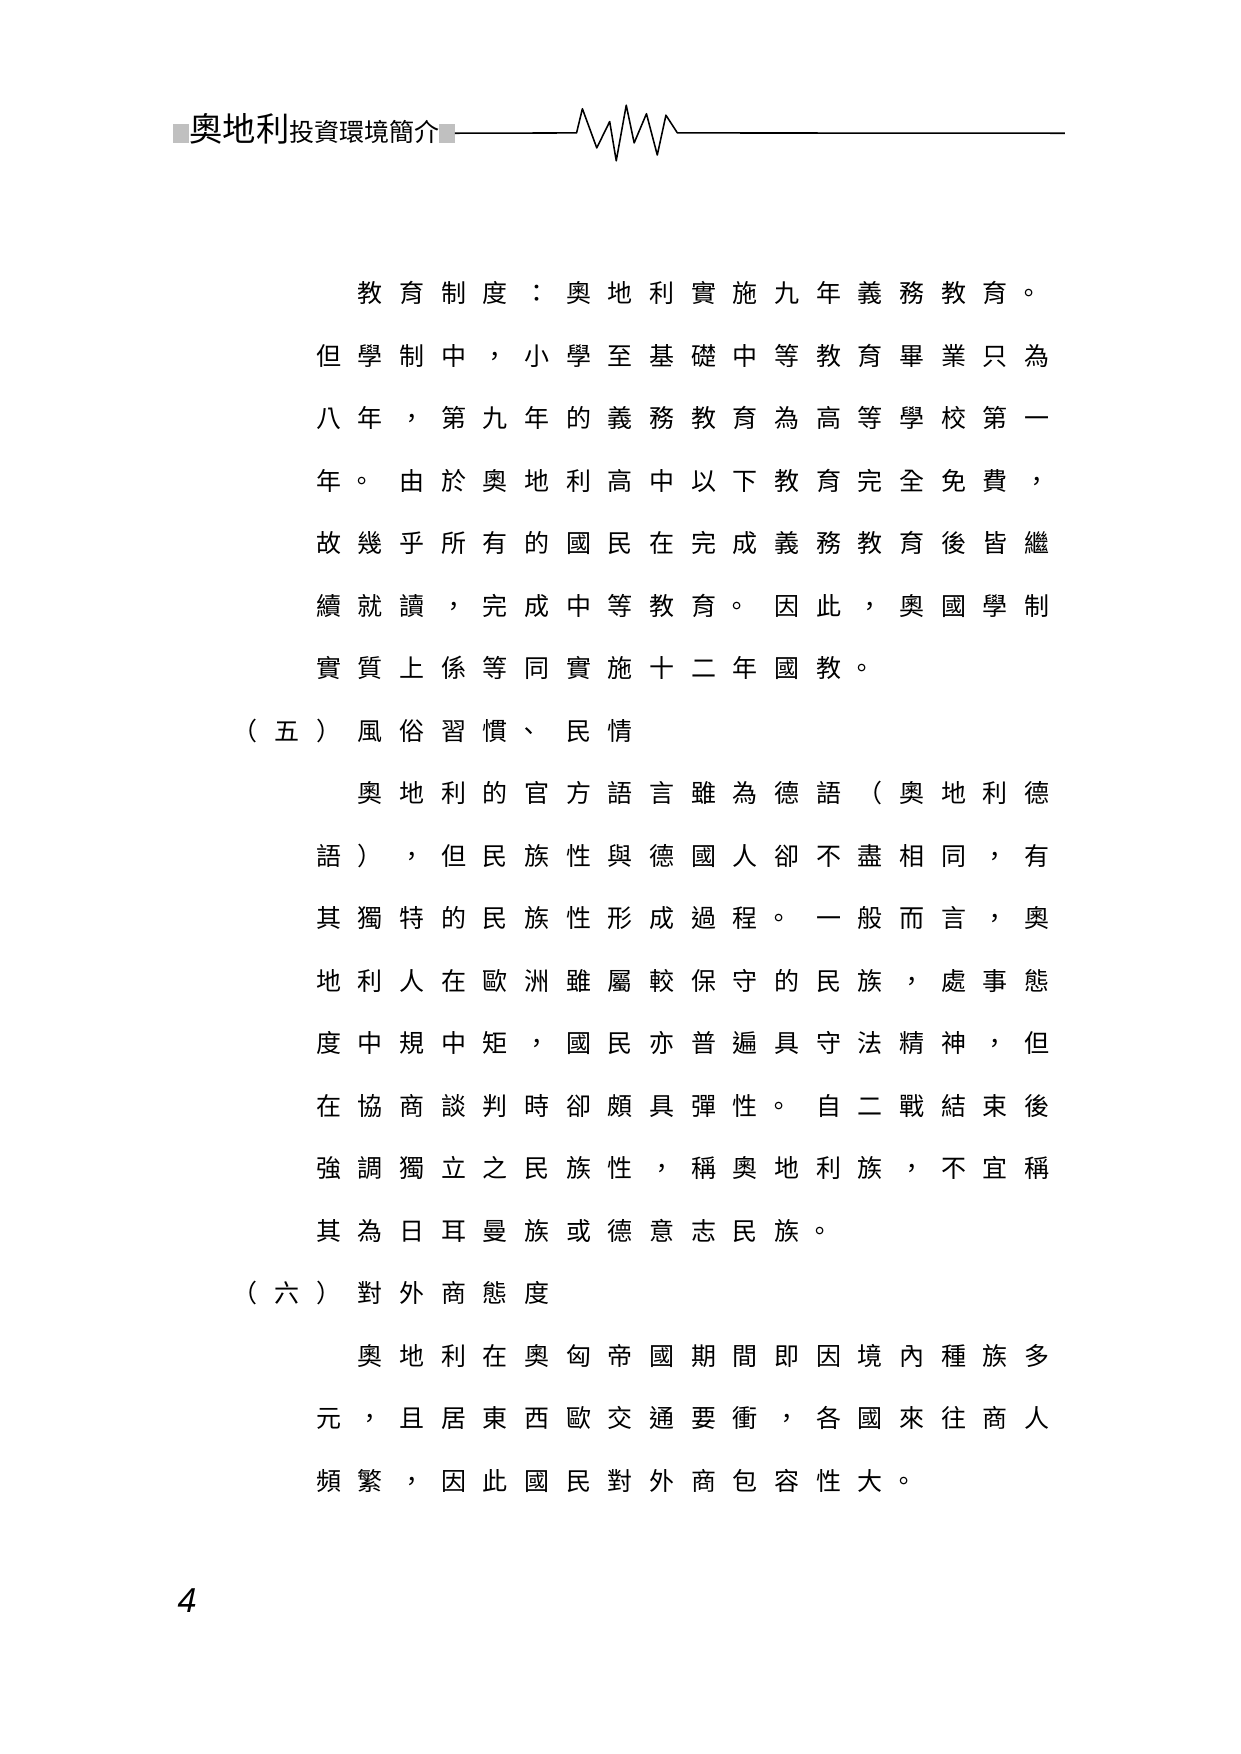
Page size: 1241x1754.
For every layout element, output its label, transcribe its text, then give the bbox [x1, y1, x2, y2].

text 奧地利的官方語言雖為德語（奧地利德語），但民族性與德國人卻不盡相同，有其獨特的民族性形成過程。一般而言，奧地利人在歐洲雖屬較保守的民族，處事態度中規中矩，國民亦普遍具守法精神，但在協商談判時卻頗具彈性。自二戰結束後強調獨立之民族性，稱奧地利族，不宜稱其為日耳曼族或德意志民族。 [281, 750, 1058, 1250]
text （五）風俗習慣、民情 [207, 688, 1058, 750]
text 教育制度：奧地利實施九年義務教育。但學制中，小學至基礎中等教育畢業只為八年，第九年的義務教育為高等學校第一年。由於奧地利高中以下教育完全免費，故幾乎所有的國民在完成義務教育後皆繼續就讀，完成中等教育。因此，奧國學制實質上係等同實施十二年國教。 [281, 250, 1058, 688]
text （六）對外商態度 [207, 1250, 1058, 1313]
text 奧地利在奧匈帝國期間即因境內種族多元，且居東西歐交通要衝，各國來往商人頻繁，因此國民對外商包容性大。 [281, 1313, 1058, 1500]
